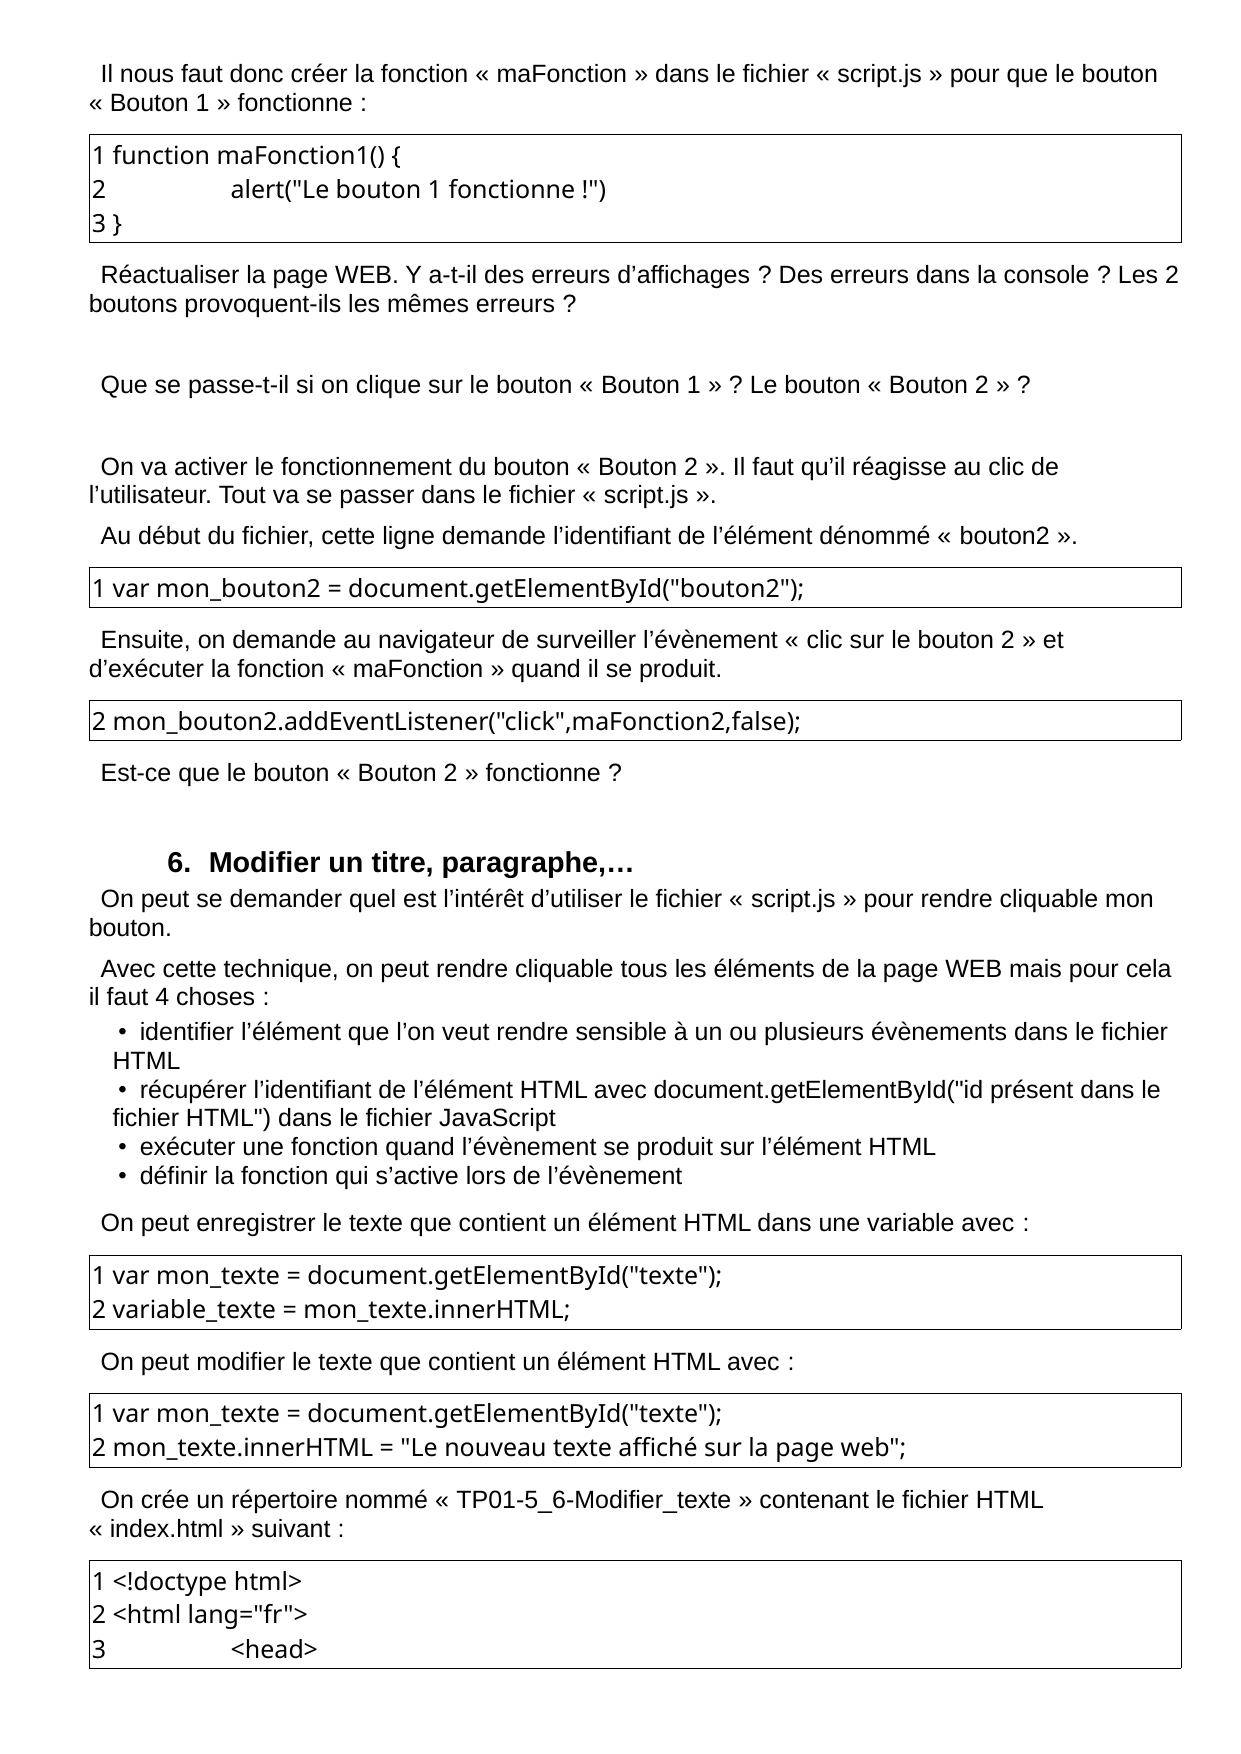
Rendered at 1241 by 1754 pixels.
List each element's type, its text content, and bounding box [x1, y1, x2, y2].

subtitle var mon_bouton2 = document.getElementById("bouton2"); [90, 568, 1181, 607]
text Réactualiser la page WEB. Y a-t-il des erreurs d’affichages ? Des erreurs dans la console ? Les 2 boutons provoquent-ils les mêmes erreurs ? [88, 260, 1181, 318]
text On peut enregistrer le texte que contient un élément HTML dans une variable avec : [88, 1208, 1181, 1237]
text On peut modifier le texte que contient un élément HTML avec : [88, 1347, 1181, 1375]
text On crée un répertoire nommé « TP01-5_6-Modifier_texte » contenant le fichier HTML « index.html » suivant : [88, 1485, 1181, 1542]
text On va activer le fonctionnement du bouton « Bouton 2 ». Il faut qu’il réagisse au clic de l’utilisateur. Tout va se passer dans le fichier « script.js ». [88, 451, 1181, 509]
text Ensuite, on demande au navigateur de surveiller l’évènement « clic sur le bouton 2 » et d’exécuter la fonction « maFonction » quand il se produit. [88, 625, 1181, 683]
subtitle récupérer l’identifiant de l’élément HTML avec document.getElementById("id présent dans le fichier HTML") dans le fichier JavaScript [112, 1074, 1181, 1132]
text On peut se demander quel est l’intérêt d’utiliser le fichier « script.js » pour rendre cliquable mon bouton. [88, 884, 1181, 942]
subtitle <!doctype html> [90, 1561, 1181, 1594]
subtitle définir la fonction qui s’active lors de l’évènement [112, 1161, 1181, 1190]
text Avec cette technique, on peut rendre cliquable tous les éléments de la page WEB mais pour cela il faut 4 choses : [88, 953, 1181, 1011]
subtitle variable_texte = mon_texte.innerHTML; [90, 1289, 1181, 1329]
subtitle identifier l’élément que l’on veut rendre sensible à un ou plusieurs évènements dans le fichier HTML [112, 1017, 1181, 1074]
subtitle mon_bouton2.addEventListener("click",maFonction2,false); [90, 701, 1181, 740]
text Il nous faut donc créer la fonction « maFonction » dans le fichier « script.js » pour que le bouton « Bouton 1 » fonctionne : [88, 59, 1181, 117]
text Est-ce que le bouton « Bouton 2 » fonctionne ? [88, 758, 1181, 787]
subtitle <head> [90, 1628, 1181, 1668]
subtitle function maFonction1() { [90, 135, 1181, 168]
text Que se passe-t-il si on clique sur le bouton « Bouton 1 » ? Le bouton « Bouton 2 » ? [88, 370, 1181, 399]
subtitle Modifier un titre, paragraphe,… [167, 845, 1181, 878]
subtitle mon_texte.innerHTML = "Le nouveau texte affiché sur la page web"; [90, 1427, 1181, 1467]
subtitle var mon_texte = document.getElementById("texte"); [90, 1256, 1181, 1289]
subtitle alert("Le bouton 1 fonctionne !") [90, 168, 1181, 202]
subtitle <html lang="fr"> [90, 1594, 1181, 1628]
text Au début du fichier, cette ligne demande l’identifiant de l’élément dénommé « bouton2 ». [88, 521, 1181, 549]
subtitle var mon_texte = document.getElementById("texte"); [90, 1394, 1181, 1427]
subtitle exécuter une fonction quand l’évènement se produit sur l’élément HTML [112, 1132, 1181, 1161]
subtitle } [90, 202, 1181, 242]
